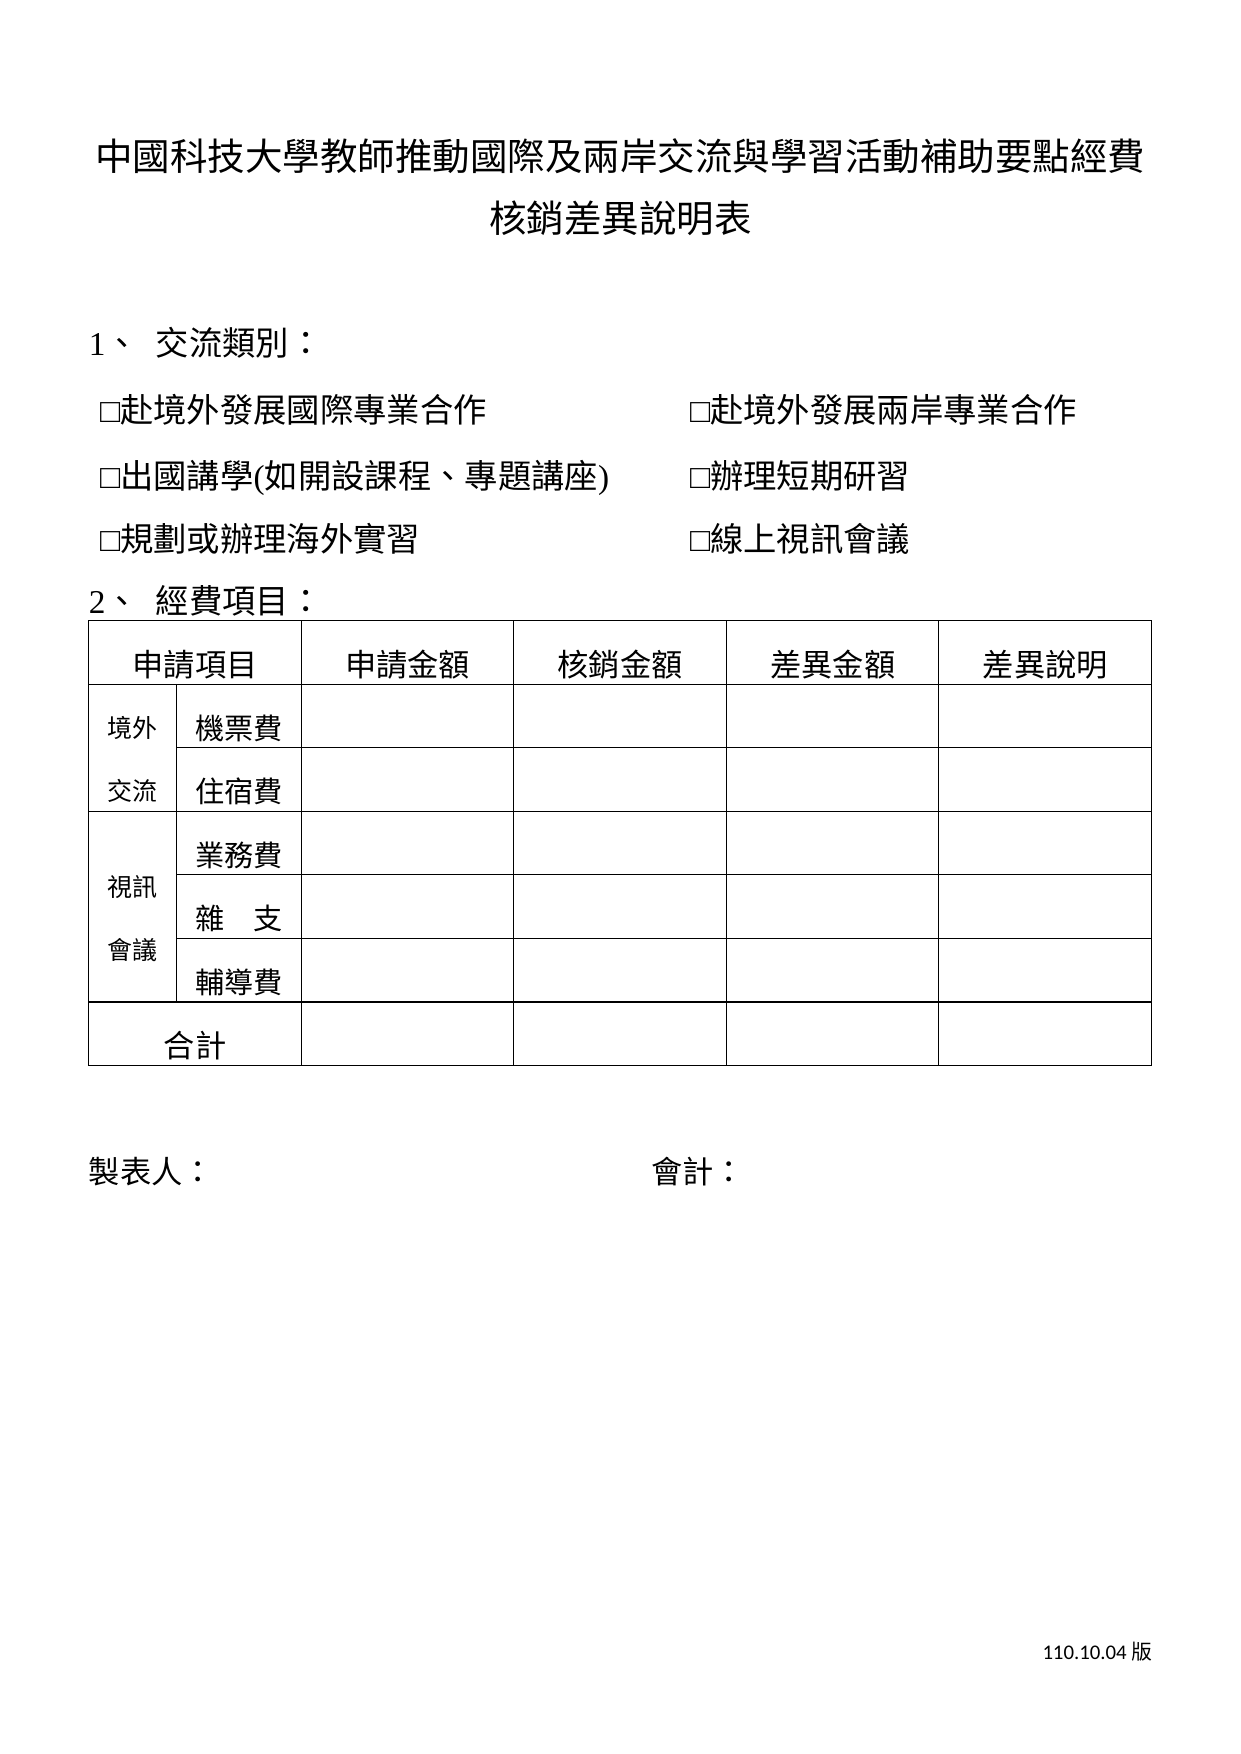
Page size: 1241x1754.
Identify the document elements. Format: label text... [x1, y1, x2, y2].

table_cell [514, 939, 726, 1001]
table_header 差異說明 [939, 621, 1151, 684]
table_cell 境外 交流 [89, 685, 176, 811]
table_header □赴境外發展國際專業合作 [89, 362, 679, 433]
table_cell [727, 748, 938, 811]
table_cell 業務費 [177, 812, 301, 874]
list 交流類別： [89, 299, 1152, 362]
table_cell [727, 875, 938, 938]
table_cell [302, 748, 513, 811]
table_cell [302, 812, 513, 874]
table_cell [939, 685, 1151, 747]
table_cell [939, 875, 1151, 938]
table_cell [302, 875, 513, 938]
table_header 差異金額 [727, 621, 938, 684]
table_cell 輔導費 [177, 939, 301, 1001]
table_cell 合計 [89, 1003, 301, 1065]
text 中國科技大學教師推動國際及兩岸交流與學習活動補助要點經費核銷差異說明表 [89, 112, 1152, 237]
table_cell [939, 939, 1151, 1001]
table_cell [514, 812, 726, 874]
table_header 核銷金額 [514, 621, 726, 684]
table_header 申請項目 [89, 621, 301, 684]
table_cell [302, 939, 513, 1001]
table_cell □辦理短期研習 [679, 433, 1152, 495]
table_cell [727, 812, 938, 874]
table_cell [727, 1003, 938, 1065]
table_cell 住宿費 [177, 748, 301, 811]
list 經費項目： [89, 558, 1152, 620]
table_cell [302, 685, 513, 747]
table_cell [514, 685, 726, 747]
table_cell □線上視訊會議 [679, 495, 1149, 558]
table_cell [939, 812, 1151, 874]
table_header 申請金額 [302, 621, 513, 684]
table_cell [939, 748, 1151, 811]
text 製表人： 會計： [89, 1128, 1152, 1191]
table_cell □規劃或辦理海外實習 [89, 495, 679, 558]
table_cell [727, 939, 938, 1001]
table_cell [727, 685, 938, 747]
table_cell [514, 748, 726, 811]
table_header □赴境外發展兩岸專業合作 [679, 362, 1152, 433]
table_cell 視訊 會議 [89, 812, 176, 1001]
table_cell 機票費 [177, 685, 301, 747]
table_cell [514, 1003, 726, 1065]
table_cell [302, 1003, 513, 1065]
table_cell 雜 支 [177, 875, 301, 938]
table_cell [939, 1003, 1151, 1065]
table_cell □出國講學(如開設課程、專題講座) [89, 433, 679, 495]
table_cell [514, 875, 726, 938]
